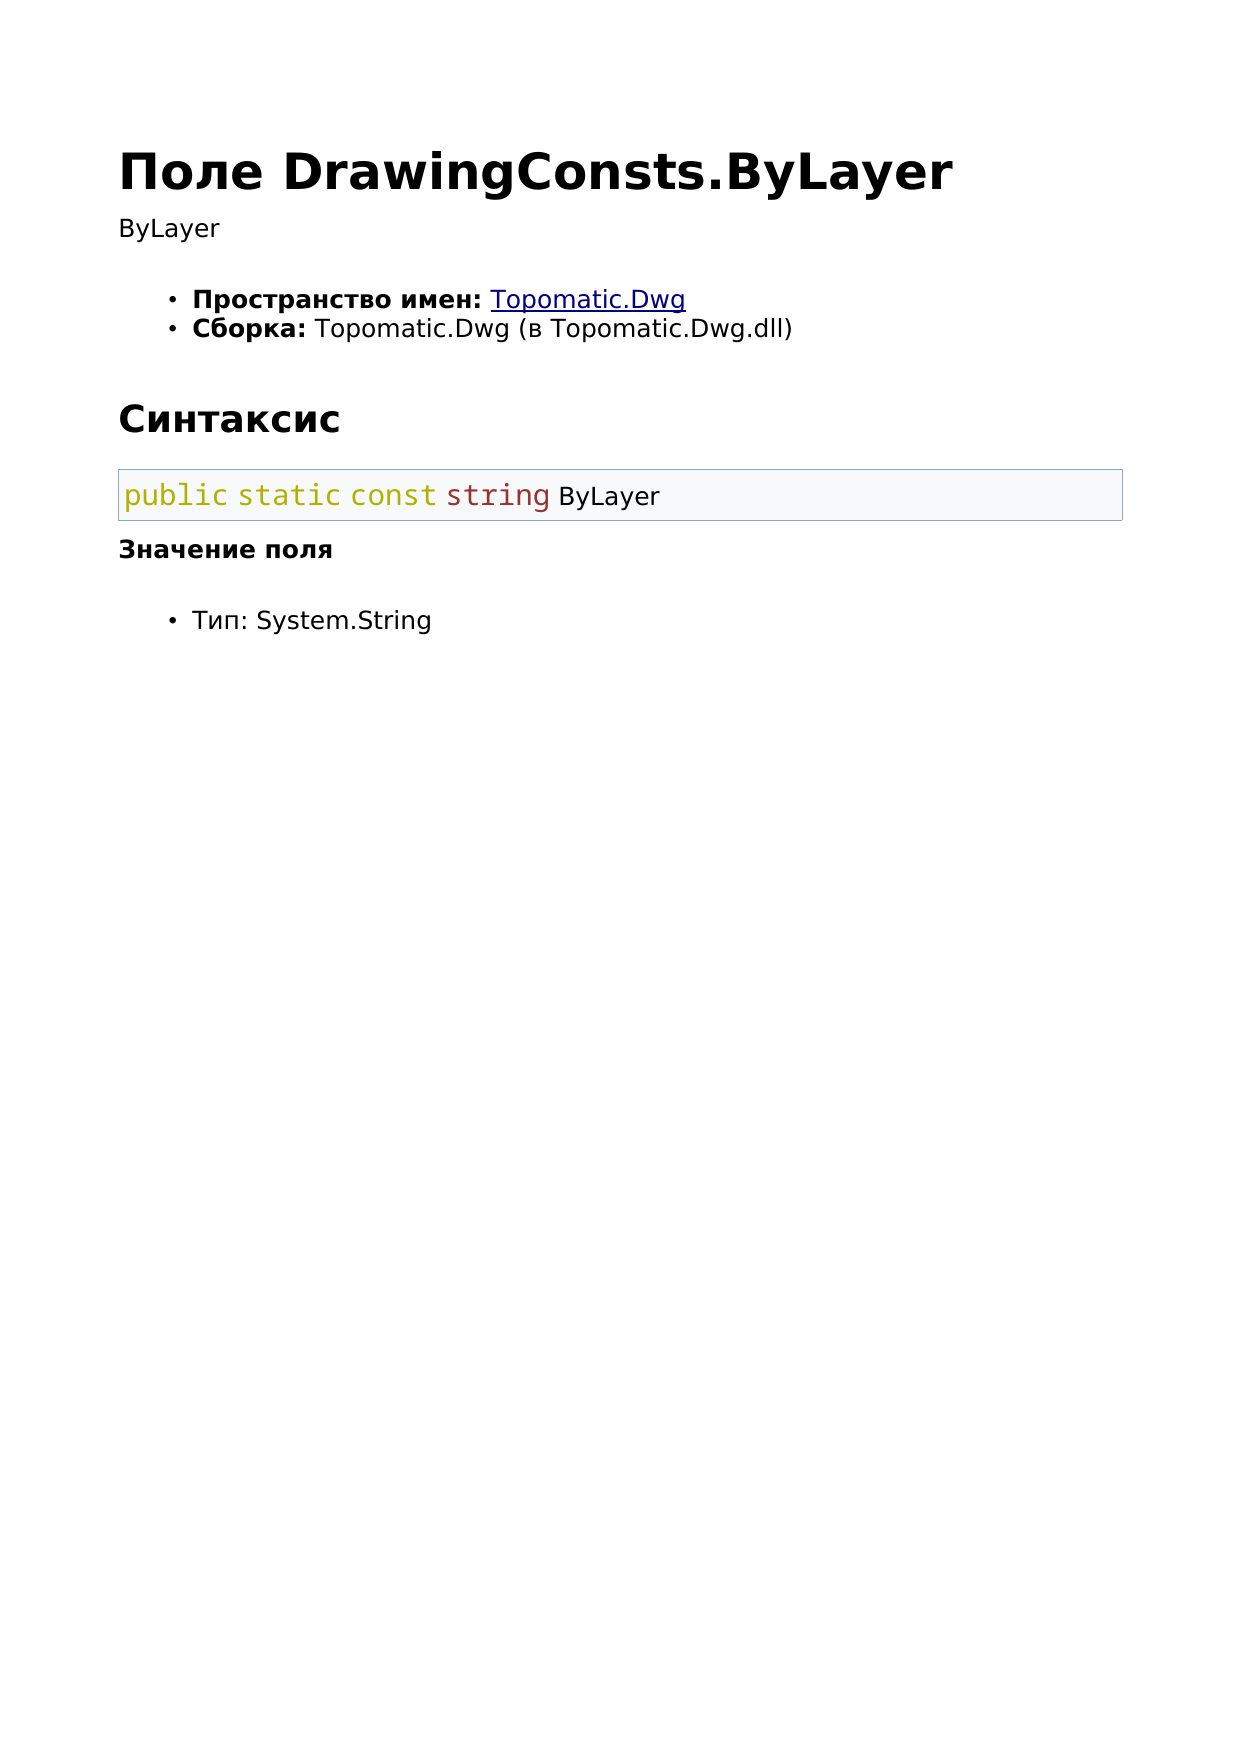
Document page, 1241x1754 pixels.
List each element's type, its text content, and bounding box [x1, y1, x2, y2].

list Пространство имен: Topomatic.Dwg [177, 285, 1122, 314]
text Значение поля [118, 535, 1122, 564]
list Тип: System.String [177, 606, 1122, 635]
subtitle Синтаксис [118, 398, 1122, 441]
text ByLayer [118, 214, 1122, 243]
table_header public static const string ByLayer [119, 470, 1122, 520]
subtitle Поле DrawingConsts.ByLayer [118, 143, 1122, 201]
list Сборка: Topomatic.Dwg (в Topomatic.Dwg.dll) [177, 314, 1122, 343]
